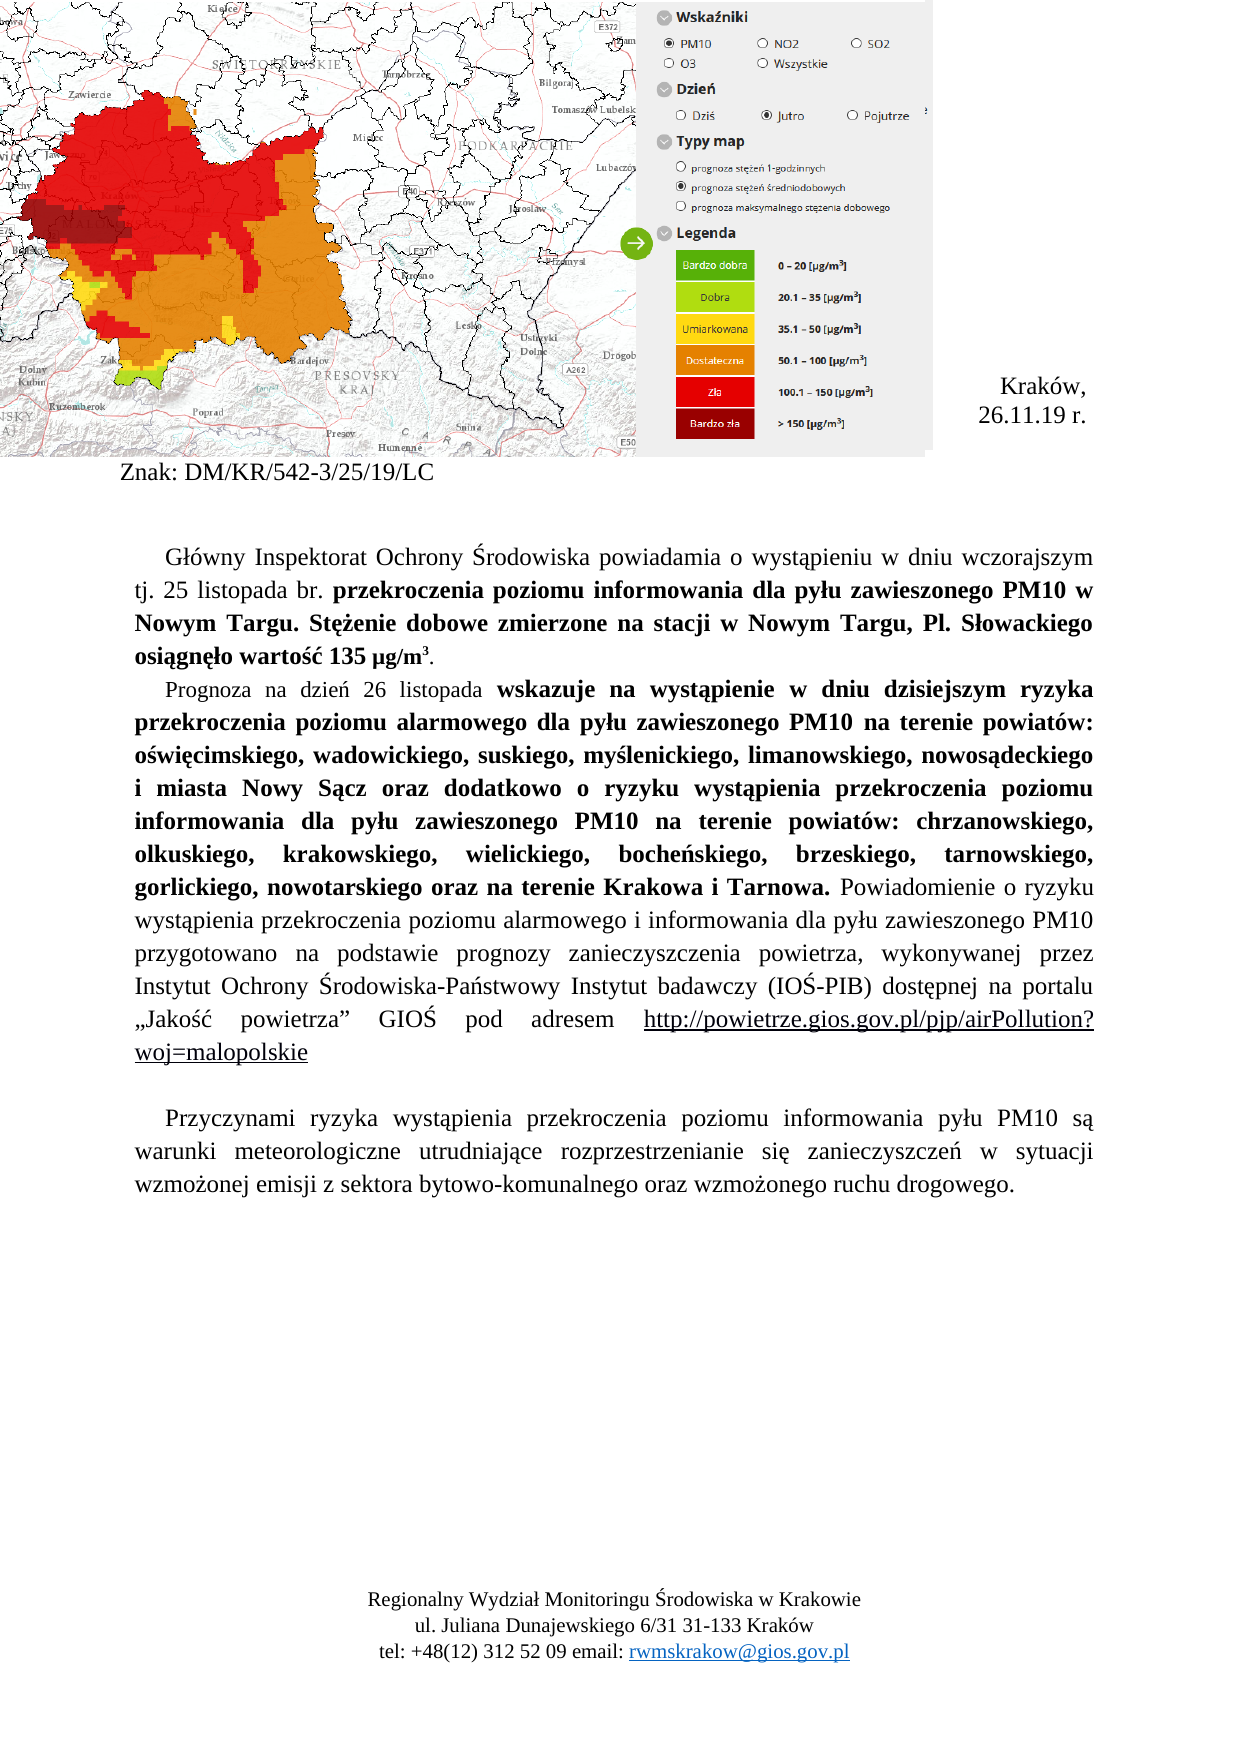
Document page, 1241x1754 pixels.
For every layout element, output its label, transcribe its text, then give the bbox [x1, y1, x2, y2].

picture [0, 0, 933, 457]
table_header Znak: DM/KR/542-3/25/19/LC [108, 457, 638, 486]
text Prognoza na dzień 26 listopada wskazuje na wystąpienie w dniu dzisiejszym ryzyka przekroczenia poziomu alarmowego dla pyłu zawieszonego PM10 na terenie powiatów: oświęcimskiego, wadowickiego, suskiego, myślenickiego, limanowskiego, nowosądeckiego i miasta Nowy Sącz oraz dodatkowo o ryzyku wystąpienia przekroczenia poziomu informowania dla pyłu zawieszonego PM10 na terenie powiatów: chrzanowskiego, olkuskiego, krakowskiego, wielickiego, bocheńskiego, brzeskiego, tarnowskiego, gorlickiego, nowotarskiego oraz na terenie Krakowa i Tarnowa. Powiadomienie o ryzyku wystąpienia przekroczenia poziomu alarmowego i informowania dla pyłu zawieszonego PM10 przygotowano na podstawie prognozy zanieczyszczenia powietrza, wykonywanej przez Instytut Ochrony Środowiska-Państwowy Instytut badawczy (IOŚ-PIB) dostępnej na portalu „Jakość powietrza” GIOŚ pod adresem http://powietrze.gios.gov.pl/pjp/airPollution?woj=malopolskie [134, 674, 1094, 1066]
table_header Kraków, 26.11.19 r. [638, 371, 1098, 486]
text Przyczynami ryzyka wystąpienia przekroczenia poziomu informowania pyłu PM10 są warunki meteorologiczne utrudniające rozprzestrzenianie się zanieczyszczeń w sytuacji wzmożonej emisji z sektora bytowo-komunalnego oraz wzmożonego ruchu drogowego. [134, 1103, 1094, 1198]
text Główny Inspektorat Ochrony Środowiska powiadamia o wystąpieniu w dniu wczorajszym tj. 25 listopada br. przekroczenia poziomu informowania dla pyłu zawieszonego PM10 w Nowym Targu. Stężenie dobowe zmierzone na stacji w Nowym Targu, Pl. Słowackiego osiągnęło wartość 135 µg/m3. [134, 542, 1094, 669]
